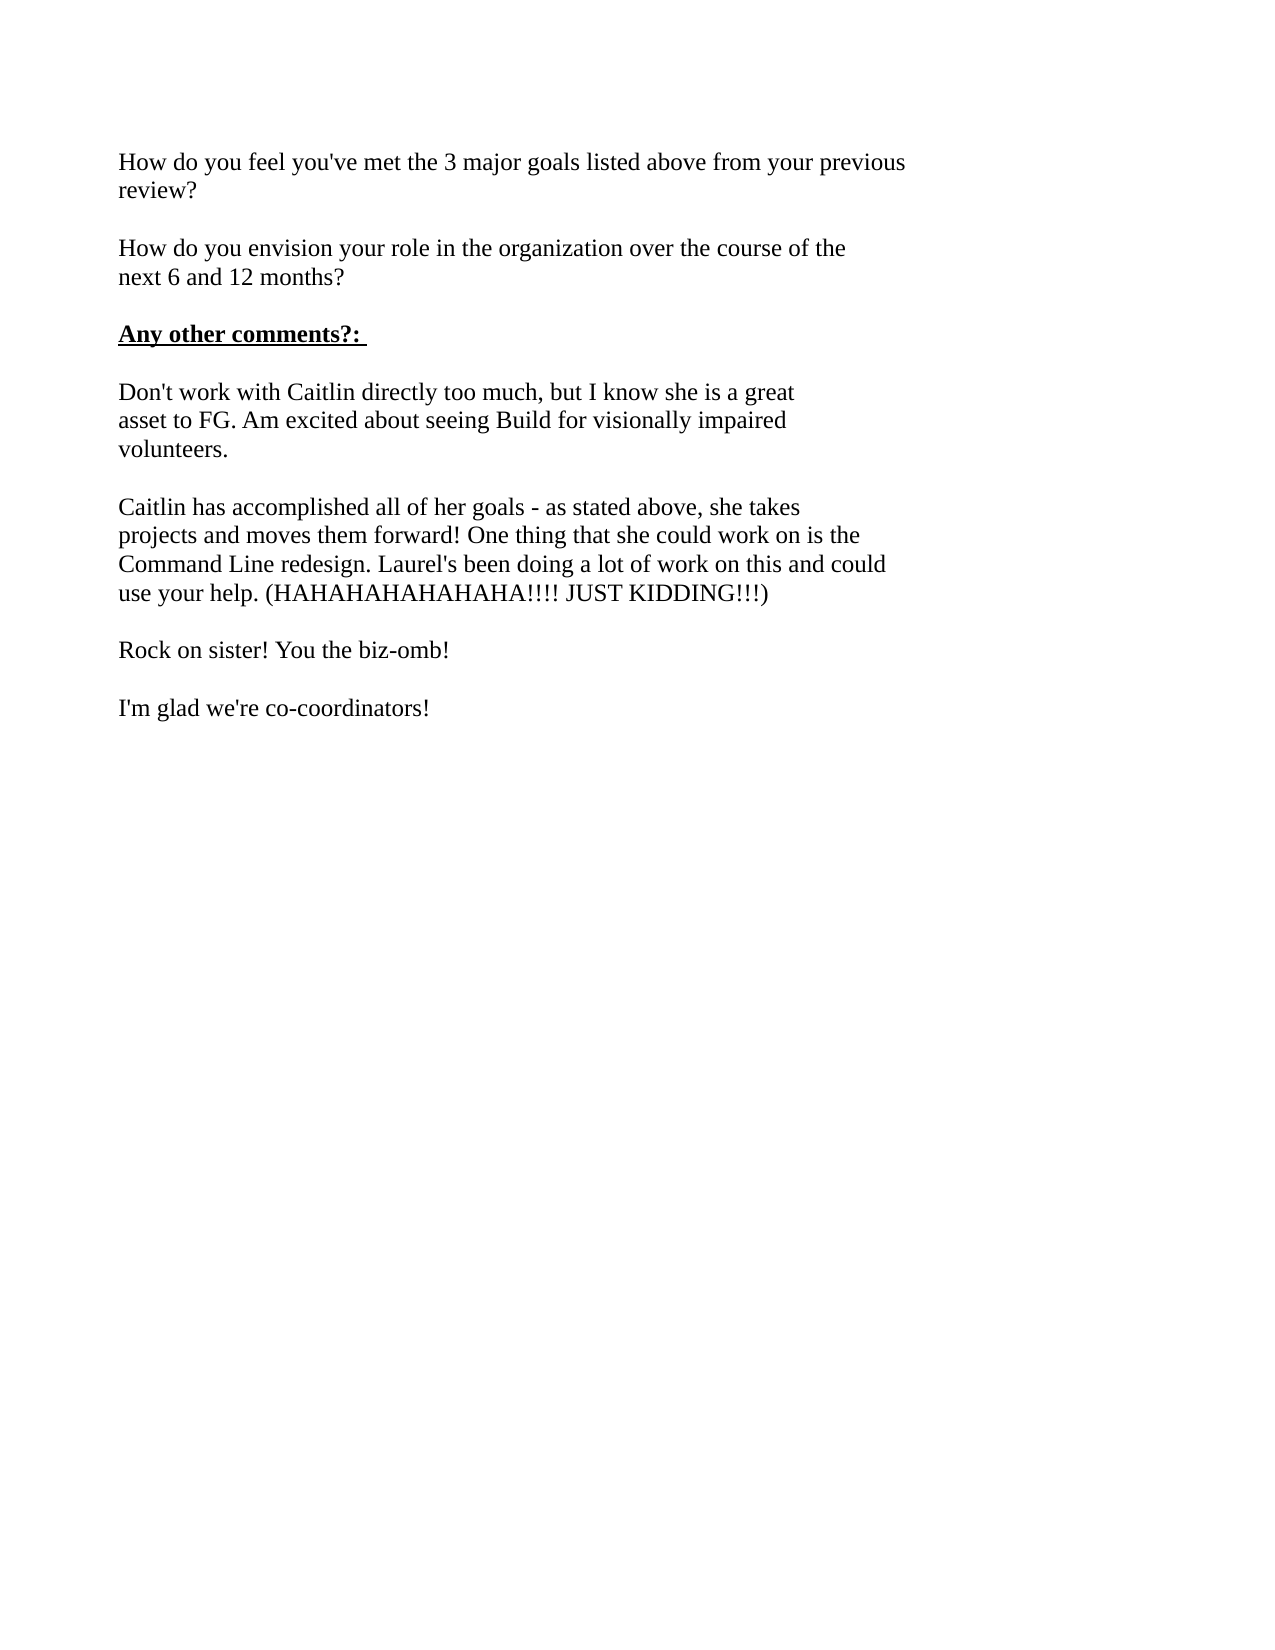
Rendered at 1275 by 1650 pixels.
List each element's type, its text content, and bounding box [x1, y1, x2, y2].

text Command Line redesign. Laurel's been doing a lot of work on this and could [118, 549, 1157, 578]
text volunteers. [118, 434, 1157, 463]
text projects and moves them forward! One thing that she could work on is the [118, 521, 1157, 549]
text asset to FG. Am excited about seeing Build for visionally impaired [118, 406, 1157, 434]
text next 6 and 12 months? [118, 262, 1157, 291]
text Caitlin has accomplished all of her goals - as stated above, she takes [118, 492, 1157, 521]
text How do you feel you've met the 3 major goals listed above from your previous [118, 147, 1157, 176]
text Rock on sister! You the biz-omb! [118, 636, 1157, 664]
text review? [118, 176, 1157, 204]
text use your help. (HAHAHAHAHAHAHA!!!! JUST KIDDING!!!) [118, 578, 1157, 607]
text I'm glad we're co-coordinators! [118, 693, 1157, 722]
text Any other comments?: [118, 319, 1157, 348]
text How do you envision your role in the organization over the course of the [118, 233, 1157, 262]
text Don't work with Caitlin directly too much, but I know she is a great [118, 377, 1157, 406]
